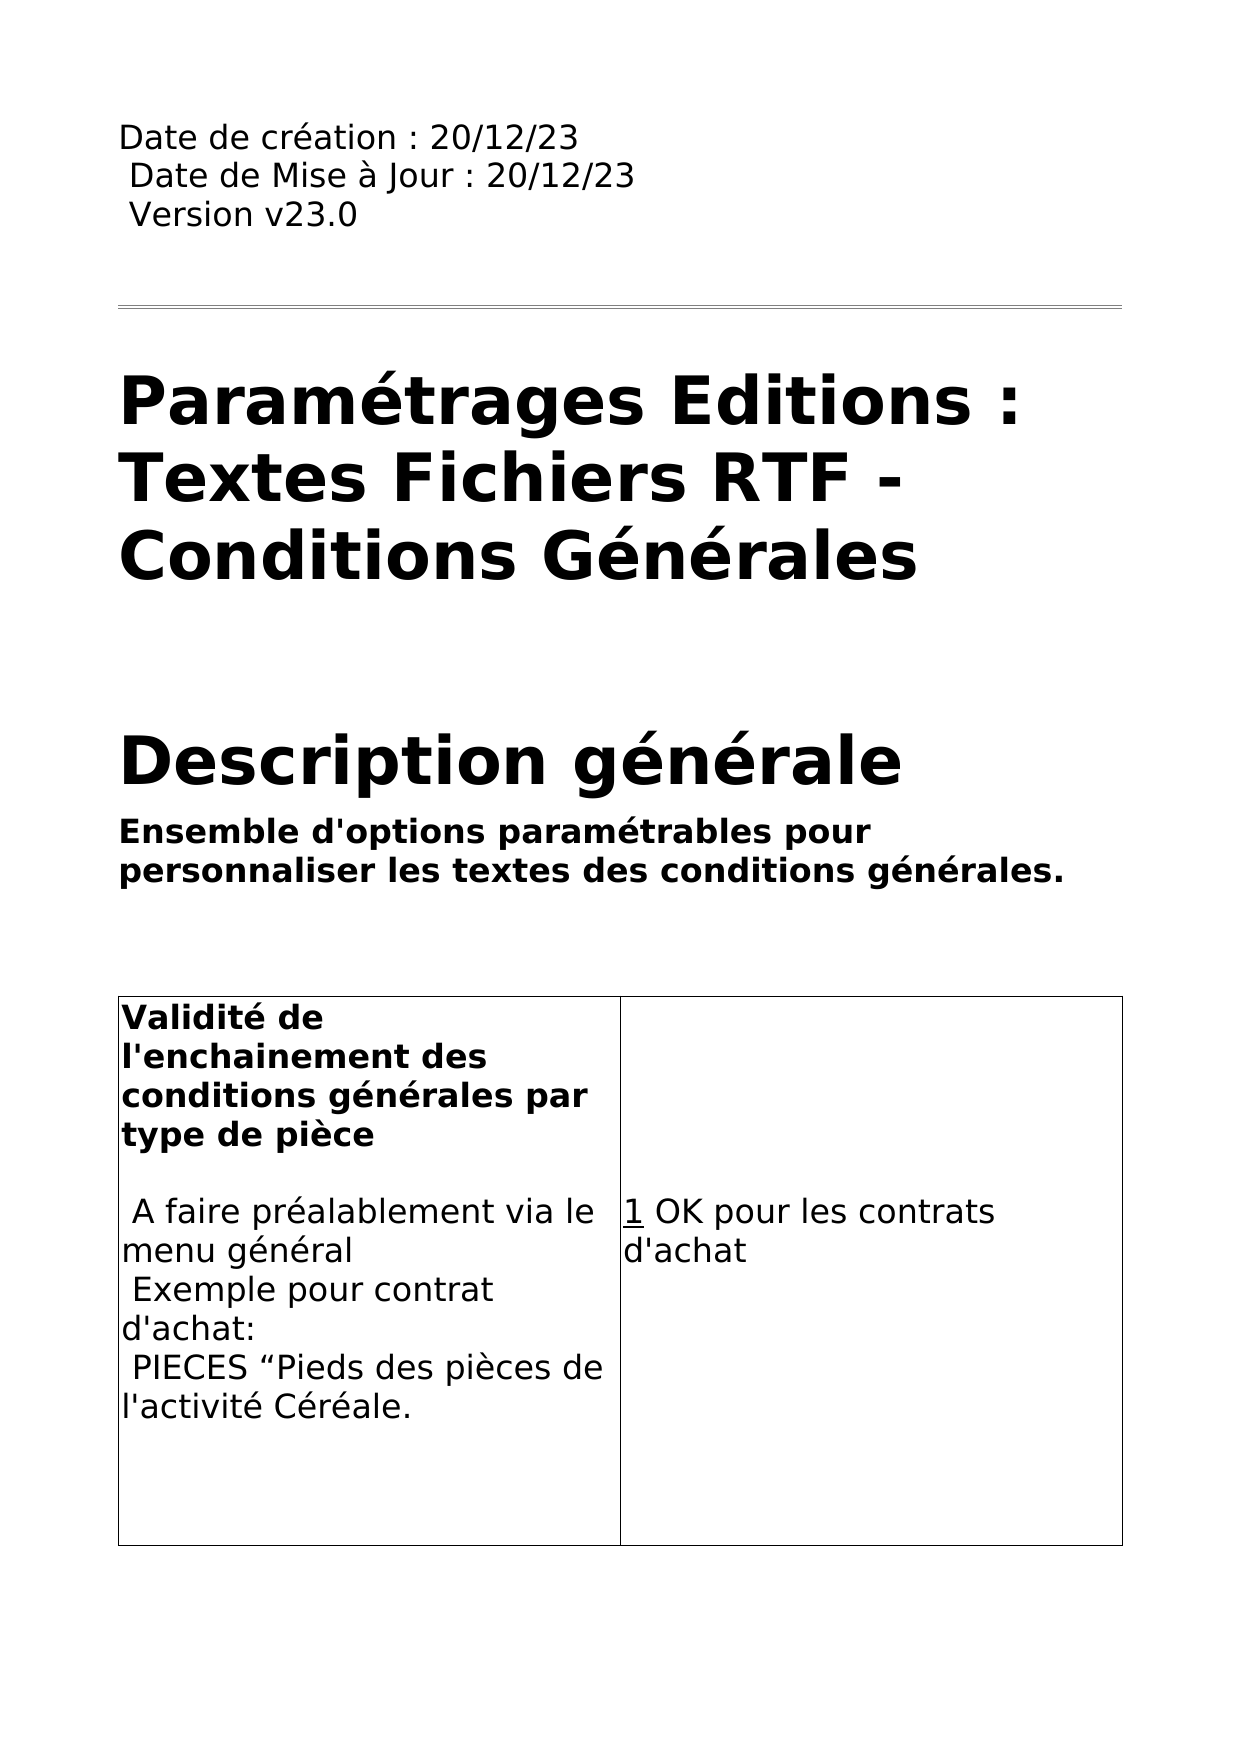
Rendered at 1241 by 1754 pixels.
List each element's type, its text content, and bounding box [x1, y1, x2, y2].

subtitle Description générale [118, 723, 1122, 800]
table_header Validité de l'enchainement des conditions générales par type de pièce A faire préalablement via le menu général Exemple pour contrat d'achat: PIECES “Pieds des pièces de l'activité Céréale. [119, 997, 620, 1545]
text Date de création : 20/12/23 Date de Mise à Jour : 20/12/23 Version v23.0 [118, 118, 1122, 273]
text Ensemble d'options paramétrables pour personnaliser les textes des conditions générales. [118, 813, 1122, 968]
table_header 1 OK pour les contrats d'achat [621, 997, 1122, 1545]
subtitle Paramétrages Editions : Textes Fichiers RTF - Conditions Générales [118, 362, 1122, 595]
